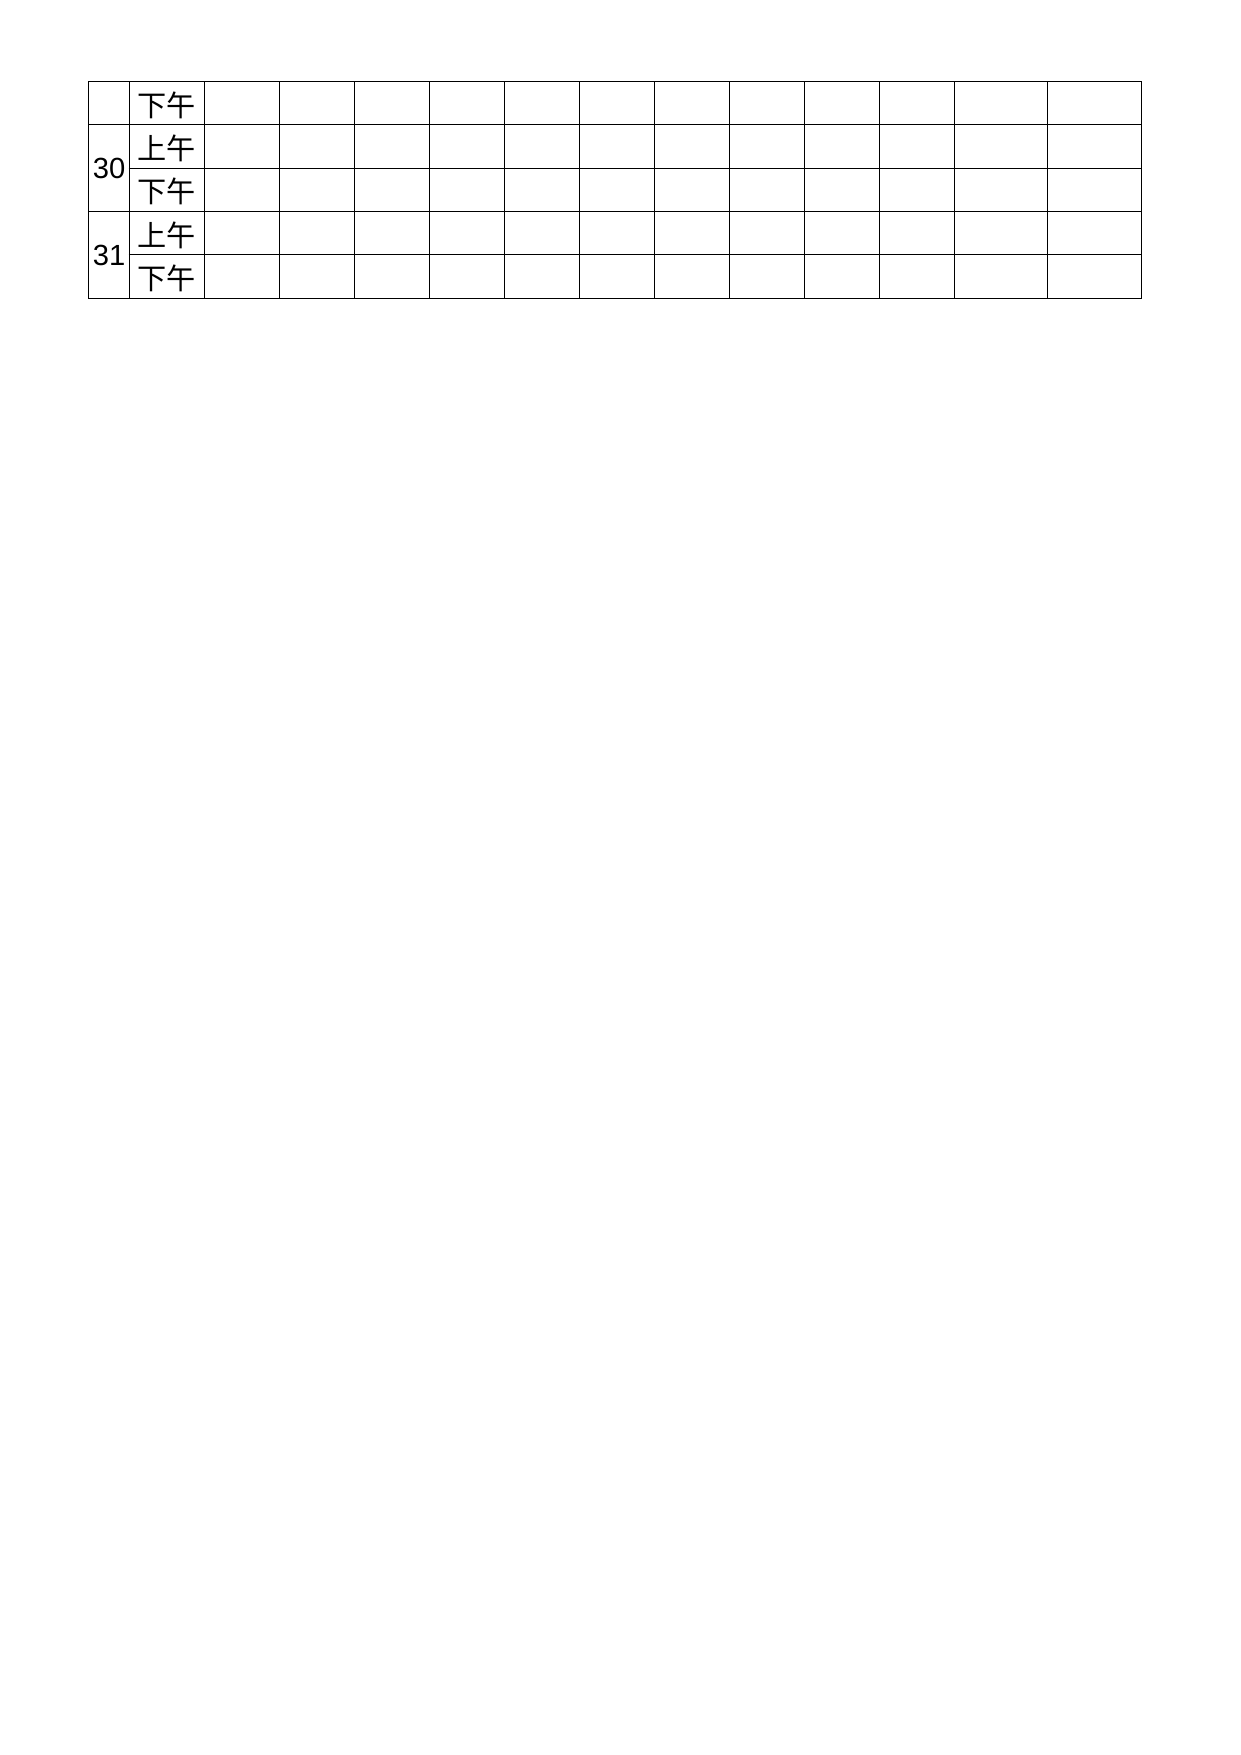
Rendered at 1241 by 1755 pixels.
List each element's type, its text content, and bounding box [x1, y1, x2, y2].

table_cell [205, 169, 279, 211]
table_cell [430, 82, 504, 124]
table_cell [205, 255, 279, 298]
table_cell [505, 255, 579, 298]
table_cell 上午 [130, 212, 204, 254]
table_cell [655, 125, 729, 168]
table_cell [880, 82, 954, 124]
table_cell [580, 169, 654, 211]
table_cell [355, 255, 429, 298]
table_cell [355, 125, 429, 168]
table_cell [505, 212, 579, 254]
table_cell [955, 82, 1047, 124]
table_cell [805, 169, 879, 211]
table_cell [880, 255, 954, 298]
table_cell 下午 [130, 169, 204, 211]
table_cell [355, 169, 429, 211]
table_cell [430, 255, 504, 298]
table_cell [430, 125, 504, 168]
table_cell [505, 125, 579, 168]
table_cell [730, 212, 804, 254]
table_cell [805, 212, 879, 254]
table_cell [430, 212, 504, 254]
table_cell [655, 212, 729, 254]
table_cell [280, 255, 354, 298]
table_cell [730, 169, 804, 211]
table_cell [655, 255, 729, 298]
table_cell [1048, 255, 1141, 298]
table_cell [1048, 212, 1141, 254]
table_cell [955, 125, 1047, 168]
table_cell [280, 82, 354, 124]
table_cell [580, 212, 654, 254]
table_cell [280, 169, 354, 211]
table_cell [655, 82, 729, 124]
table_cell [880, 125, 954, 168]
table_cell [805, 255, 879, 298]
table_cell [805, 125, 879, 168]
table_cell [205, 82, 279, 124]
table_cell [280, 212, 354, 254]
table_cell [205, 125, 279, 168]
table_cell [880, 169, 954, 211]
table_cell [430, 169, 504, 211]
table_cell [955, 255, 1047, 298]
table_cell [955, 212, 1047, 254]
table_cell [805, 82, 879, 124]
table_cell 上午 [130, 125, 204, 168]
table_cell [580, 255, 654, 298]
table_cell [355, 82, 429, 124]
table_cell [505, 82, 579, 124]
table_cell [89, 82, 129, 124]
table_cell [205, 212, 279, 254]
table_cell [1048, 82, 1141, 124]
table_cell [580, 125, 654, 168]
table_cell [355, 212, 429, 254]
table_cell [880, 212, 954, 254]
table_cell [280, 125, 354, 168]
table_cell [1048, 125, 1141, 168]
table_cell 30 [89, 125, 129, 211]
table_cell [730, 255, 804, 298]
table_cell [1048, 169, 1141, 211]
table_cell [955, 169, 1047, 211]
table_cell [730, 125, 804, 168]
table_cell [655, 169, 729, 211]
table_cell 下午 [130, 255, 204, 298]
table_cell [505, 169, 579, 211]
table_cell [580, 82, 654, 124]
table_cell [730, 82, 804, 124]
table_cell 31 [89, 212, 129, 298]
table_cell 下午 [130, 82, 204, 124]
